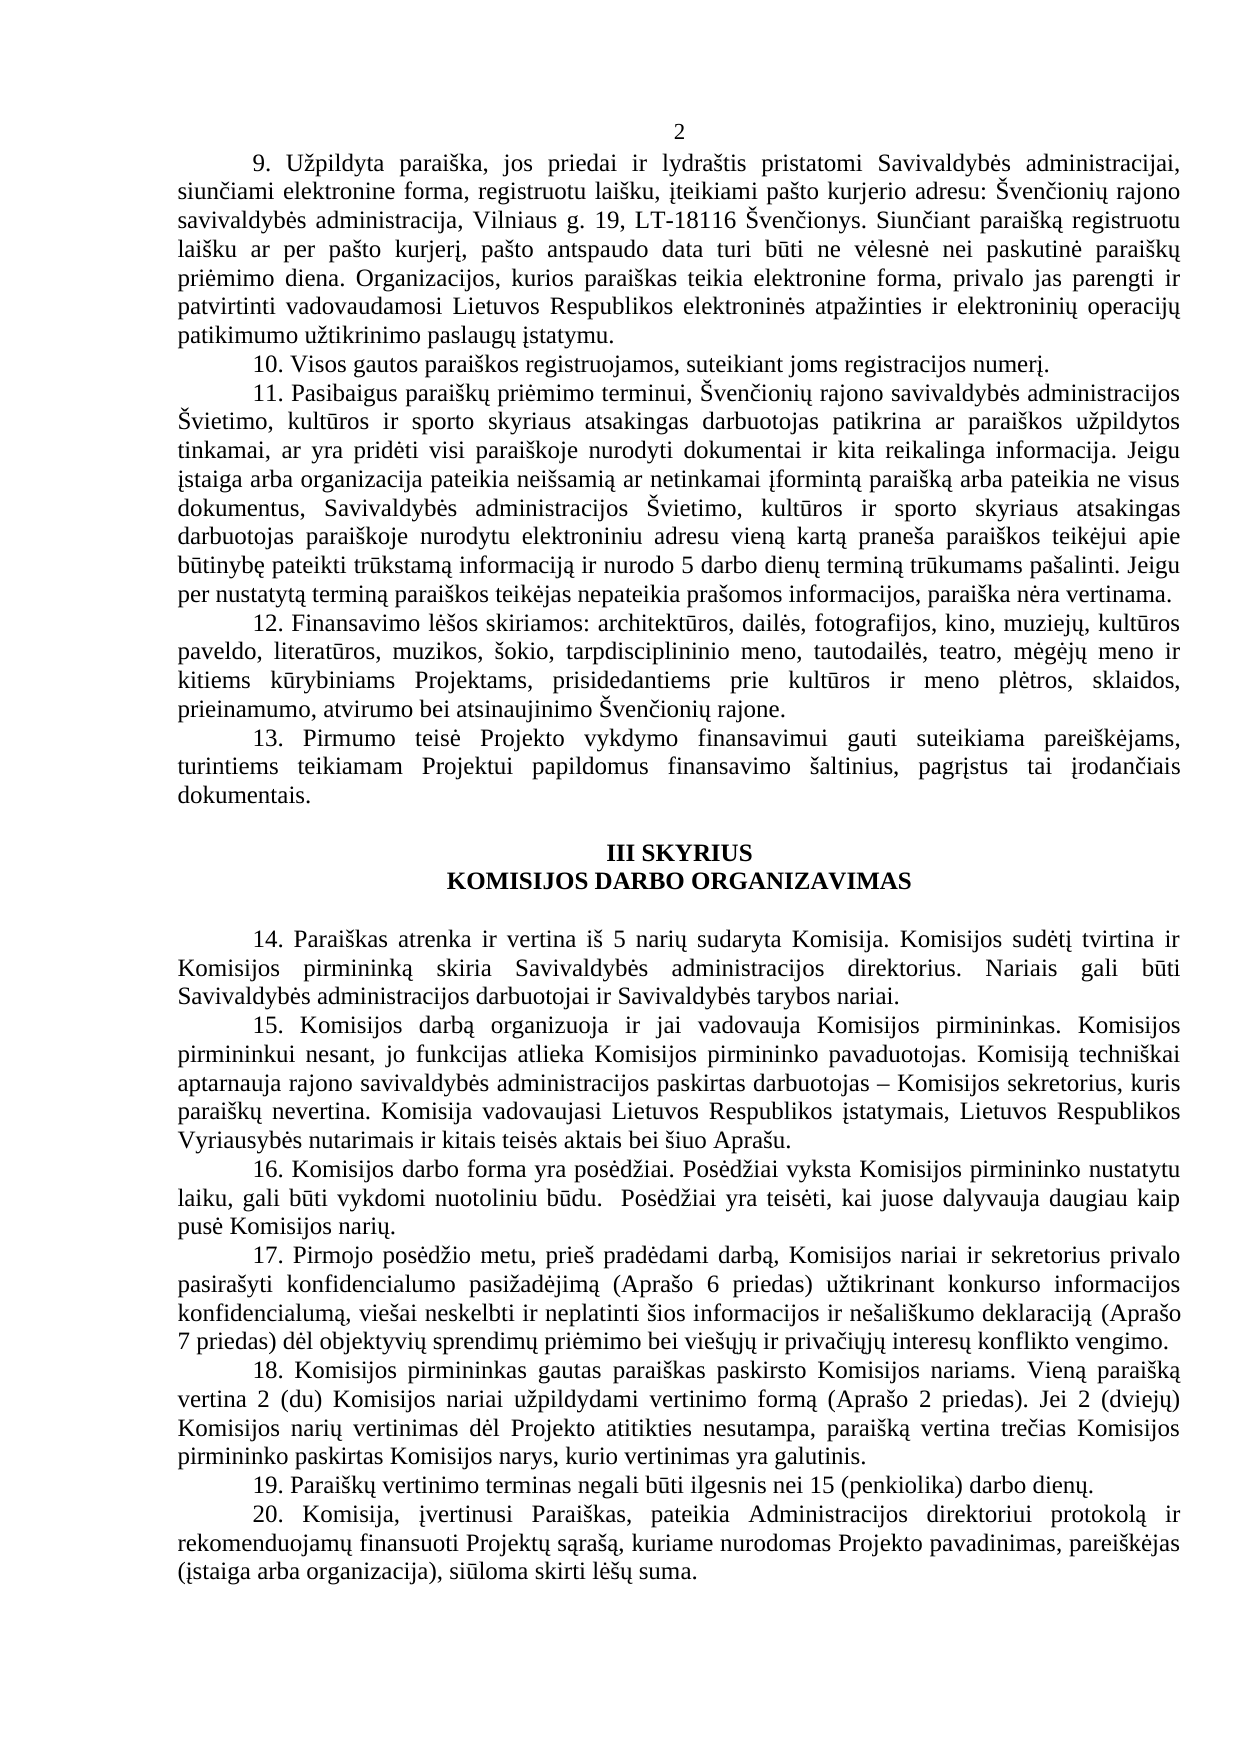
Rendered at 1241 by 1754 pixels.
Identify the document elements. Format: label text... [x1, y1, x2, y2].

text 9. Užpildyta paraiška, jos priedai ir lydraštis pristatomi Savivaldybės administracijai, siunčiami elektronine forma, registruotu laišku, įteikiami pašto kurjerio adresu: Švenčionių rajono savivaldybės administracija, Vilniaus g. 19, LT-18116 Švenčionys. Siunčiant paraišką registruotu laišku ar per pašto kurjerį, pašto antspaudo data turi būti ne vėlesnė nei paskutinė paraiškų priėmimo diena. Organizacijos, kurios paraiškas teikia elektronine forma, privalo jas parengti ir patvirtinti vadovaudamosi Lietuvos Respublikos elektroninės atpažinties ir elektroninių operacijų patikimumo užtikrinimo paslaugų įstatymu. [177, 148, 1181, 349]
text 19. Paraiškų vertinimo terminas negali būti ilgesnis nei 15 (penkiolika) darbo dienų. [177, 1470, 1181, 1499]
text 17. Pirmojo posėdžio metu, prieš pradėdami darbą, Komisijos nariai ir sekretorius privalo pasirašyti konfidencialumo pasižadėjimą (Aprašo 6 priedas) užtikrinant konkurso informacijos konfidencialumą, viešai neskelbti ir neplatinti šios informacijos ir nešališkumo deklaraciją (Aprašo 7 priedas) dėl objektyvių sprendimų priėmimo bei viešųjų ir privačiųjų interesų konflikto vengimo. [177, 1240, 1181, 1355]
text 11. Pasibaigus paraiškų priėmimo terminui, Švenčionių rajono savivaldybės administracijos Švietimo, kultūros ir sporto skyriaus atsakingas darbuotojas patikrina ar paraiškos užpildytos tinkamai, ar yra pridėti visi paraiškoje nurodyti dokumentai ir kita reikalinga informacija. Jeigu įstaiga arba organizacija pateikia neišsamią ar netinkamai įformintą paraišką arba pateikia ne visus dokumentus, Savivaldybės administracijos Švietimo, kultūros ir sporto skyriaus atsakingas darbuotojas paraiškoje nurodytu elektroniniu adresu vieną kartą praneša paraiškos teikėjui apie būtinybę pateikti trūkstamą informaciją ir nurodo 5 darbo dienų terminą trūkumams pašalinti. Jeigu per nustatytą terminą paraiškos teikėjas nepateikia prašomos informacijos, paraiška nėra vertinama. [177, 378, 1181, 608]
text 10. Visos gautos paraiškos registruojamos, suteikiant joms registracijos numerį. [177, 349, 1181, 378]
text 16. Komisijos darbo forma yra posėdžiai. Posėdžiai vyksta Komisijos pirmininko nustatytu laiku, gali būti vykdomi nuotoliniu būdu. Posėdžiai yra teisėti, kai juose dalyvauja daugiau kaip pusė Komisijos narių. [177, 1154, 1181, 1240]
text 14. Paraiškas atrenka ir vertina iš 5 narių sudaryta Komisija. Komisijos sudėtį tvirtina ir Komisijos pirmininką skiria Savivaldybės administracijos direktorius. Nariais gali būti Savivaldybės administracijos darbuotojai ir Savivaldybės tarybos nariai. [177, 924, 1181, 1010]
text 15. Komisijos darbą organizuoja ir jai vadovauja Komisijos pirmininkas. Komisijos pirmininkui nesant, jo funkcijas atlieka Komisijos pirmininko pavaduotojas. Komisiją techniškai aptarnauja rajono savivaldybės administracijos paskirtas darbuotojas – Komisijos sekretorius, kuris paraiškų nevertina. Komisija vadovaujasi Lietuvos Respublikos įstatymais, Lietuvos Respublikos Vyriausybės nutarimais ir kitais teisės aktais bei šiuo Aprašu. [177, 1010, 1181, 1154]
text III SKYRIUS [177, 838, 1181, 866]
text 20. Komisija, įvertinusi Paraiškas, pateikia Administracijos direktoriui protokolą ir rekomenduojamų finansuoti Projektų sąrašą, kuriame nurodomas Projekto pavadinimas, pareiškėjas (įstaiga arba organizacija), siūloma skirti lėšų suma. [177, 1499, 1181, 1585]
text 18. Komisijos pirmininkas gautas paraiškas paskirsto Komisijos nariams. Vieną paraišką vertina 2 (du) Komisijos nariai užpildydami vertinimo formą (Aprašo 2 priedas). Jei 2 (dviejų) Komisijos narių vertinimas dėl Projekto atitikties nesutampa, paraišką vertina trečias Komisijos pirmininko paskirtas Komisijos narys, kurio vertinimas yra galutinis. [177, 1355, 1181, 1470]
text 12. Finansavimo lėšos skiriamos: architektūros, dailės, fotografijos, kino, muziejų, kultūros paveldo, literatūros, muzikos, šokio, tarpdisciplininio meno, tautodailės, teatro, mėgėjų meno ir kitiems kūrybiniams Projektams, prisidedantiems prie kultūros ir meno plėtros, sklaidos, prieinamumo, atvirumo bei atsinaujinimo Švenčionių rajone. [177, 608, 1181, 723]
text 13. Pirmumo teisė Projekto vykdymo finansavimui gauti suteikiama pareiškėjams, turintiems teikiamam Projektui papildomus finansavimo šaltinius, pagrįstus tai įrodančiais dokumentais. [177, 723, 1181, 809]
text KOMISIJOS DARBO ORGANIZAVIMAS [177, 866, 1181, 895]
